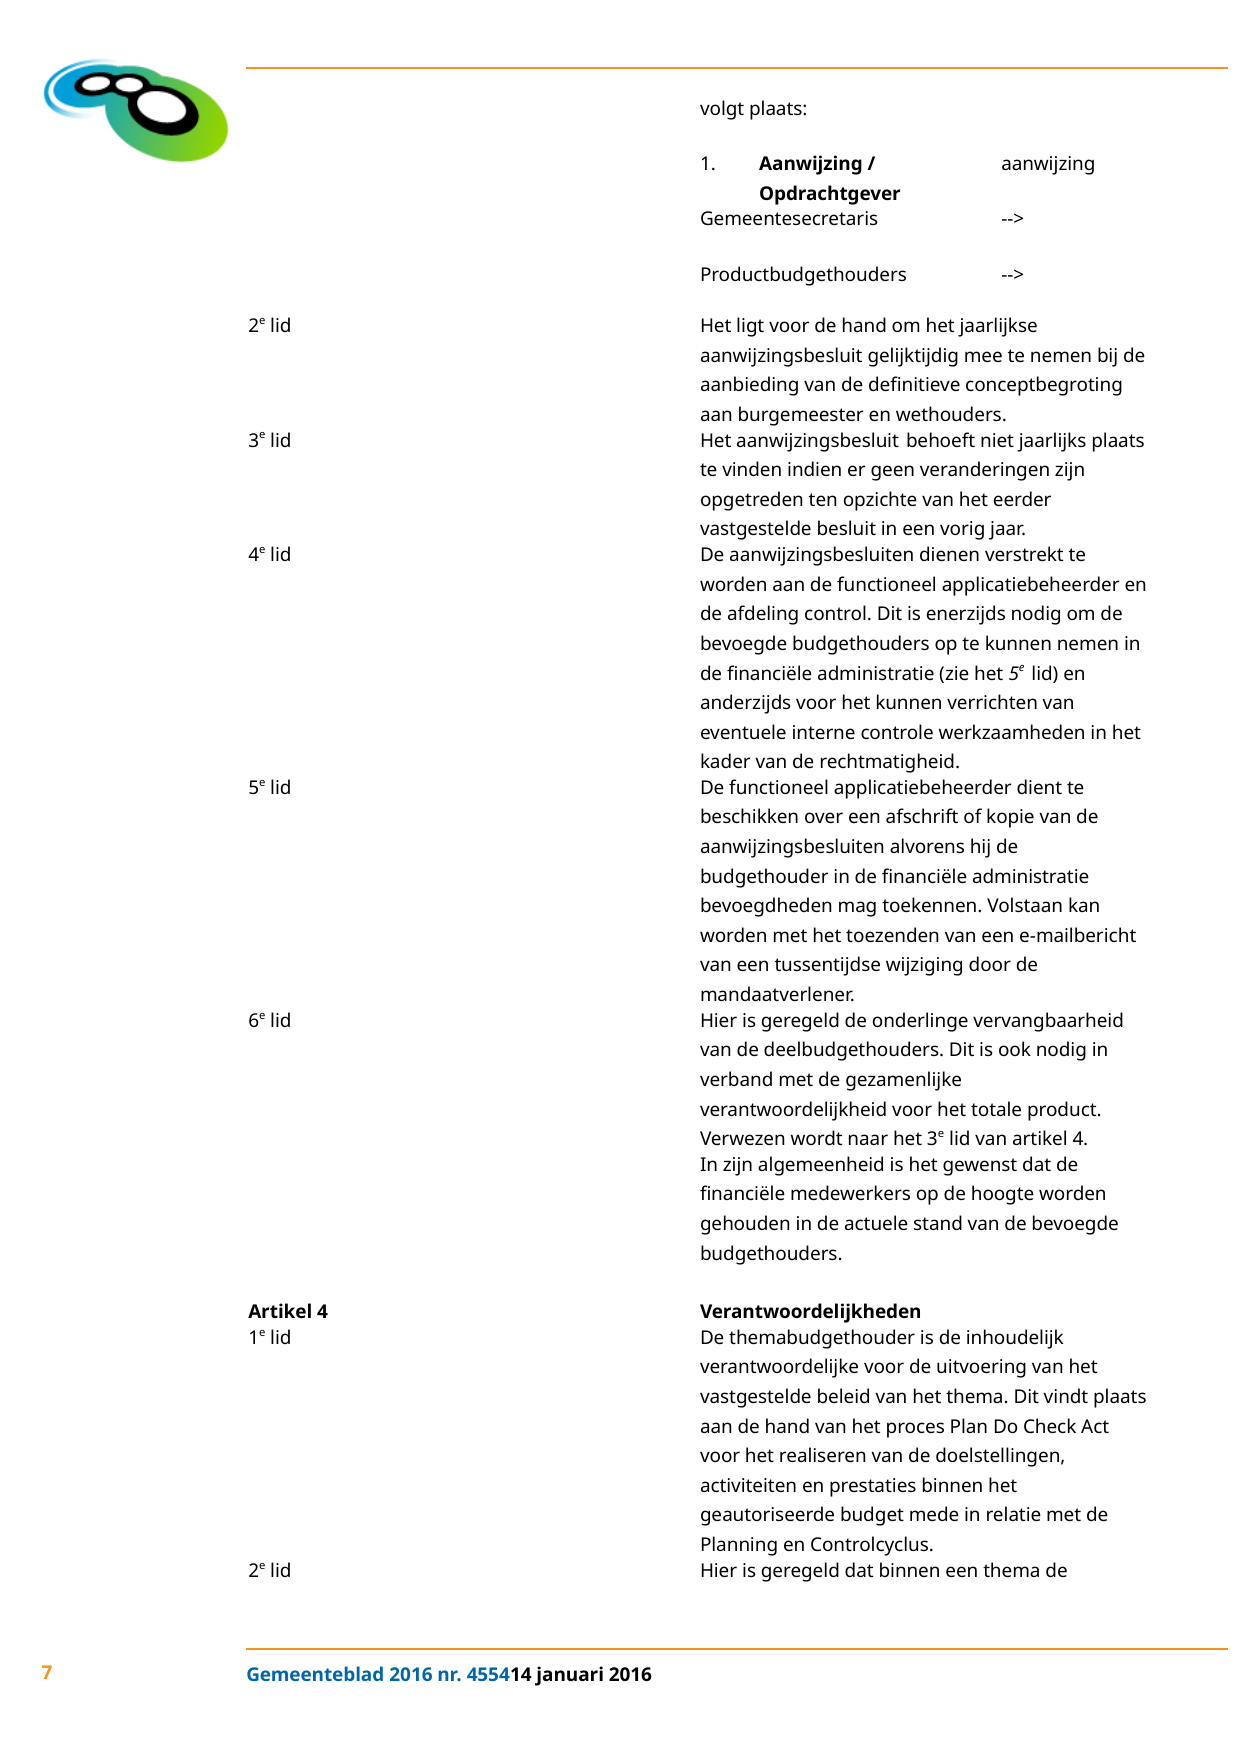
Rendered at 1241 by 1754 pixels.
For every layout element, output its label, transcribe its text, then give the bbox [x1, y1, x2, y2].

table_cell 1e lid [248, 1324, 700, 1557]
table_header Artikel 4 [248, 1299, 700, 1324]
table_cell [248, 95, 700, 312]
table_header Aanwijzing / Opdrachtgever [700, 150, 1001, 206]
table_cell 2e lid [248, 313, 700, 427]
table_cell 2e lid [248, 1557, 700, 1583]
table_cell De aanwijzingsbesluiten dienen verstrekt te worden aan de functioneel applicatiebeheerder en de afdeling control. Dit is enerzijds nodig om de bevoegde budgethouders op te kunnen nemen in de financiële administratie (zie het 5e lid) en anderzijds voor het kunnen verrichten van eventuele interne controle werkzaamheden in het kader van de rechtmatigheid. [700, 541, 1152, 774]
table_cell Het aanwijzingsbesluit behoeft niet jaarlijks plaats te vinden indien er geen veranderingen zijn opgetreden ten opzichte van het eerder vastgestelde besluit in een vorig jaar. [700, 427, 1152, 541]
table_cell 6e lid [248, 1007, 700, 1151]
table_cell volgt plaats: [700, 95, 1152, 150]
table_cell Productbudgethouders [700, 261, 1001, 287]
table_cell 4e lid [248, 541, 700, 774]
picture [41, 47, 231, 172]
table_cell De themabudgethouder is de inhoudelijk verantwoordelijke voor de uitvoering van het vastgestelde beleid van het thema. Dit vindt plaats aan de hand van het proces Plan Do Check Act voor het realiseren van de doelstellingen, activiteiten en prestaties binnen het geautoriseerde budget mede in relatie met de Planning en Controlcyclus. [700, 1324, 1152, 1557]
table_cell --> [1001, 261, 1152, 287]
table_cell Het ligt voor de hand om het jaarlijkse aanwijzingsbesluit gelijktijdig mee te nemen bij de aanbieding van de definitieve conceptbegroting aan burgemeester en wethouders. [700, 313, 1152, 427]
table_cell [248, 1151, 700, 1266]
table_cell In zijn algemeenheid is het gewenst dat de financiële medewerkers op de hoogte worden gehouden in de actuele stand van de bevoegde budgethouders. [700, 1151, 1152, 1266]
table_cell Gemeentesecretaris [700, 206, 1001, 261]
table_cell Hier is geregeld dat binnen een thema de [700, 1557, 1152, 1583]
table_cell --> [1001, 206, 1152, 261]
table_cell 3e lid [248, 427, 700, 541]
table_cell Hier is geregeld de onderlinge vervangbaarheid van de deelbudgethouders. Dit is ook nodig in verband met de gezamenlijke verantwoordelijkheid voor het totale product. Verwezen wordt naar het 3e lid van artikel 4. [700, 1007, 1152, 1151]
table_cell De functioneel applicatiebeheerder dient te beschikken over een afschrift of kopie van de aanwijzingsbesluiten alvorens hij de budgethouder in de financiële administratie bevoegdheden mag toekennen. Volstaan kan worden met het toezenden van een e-mailbericht van een tussentijdse wijziging door de mandaatverlener. [700, 774, 1152, 1007]
table_header aanwijzing [1001, 150, 1152, 206]
table_header Verantwoordelijkheden [700, 1299, 1152, 1324]
table_cell 5e lid [248, 774, 700, 1007]
